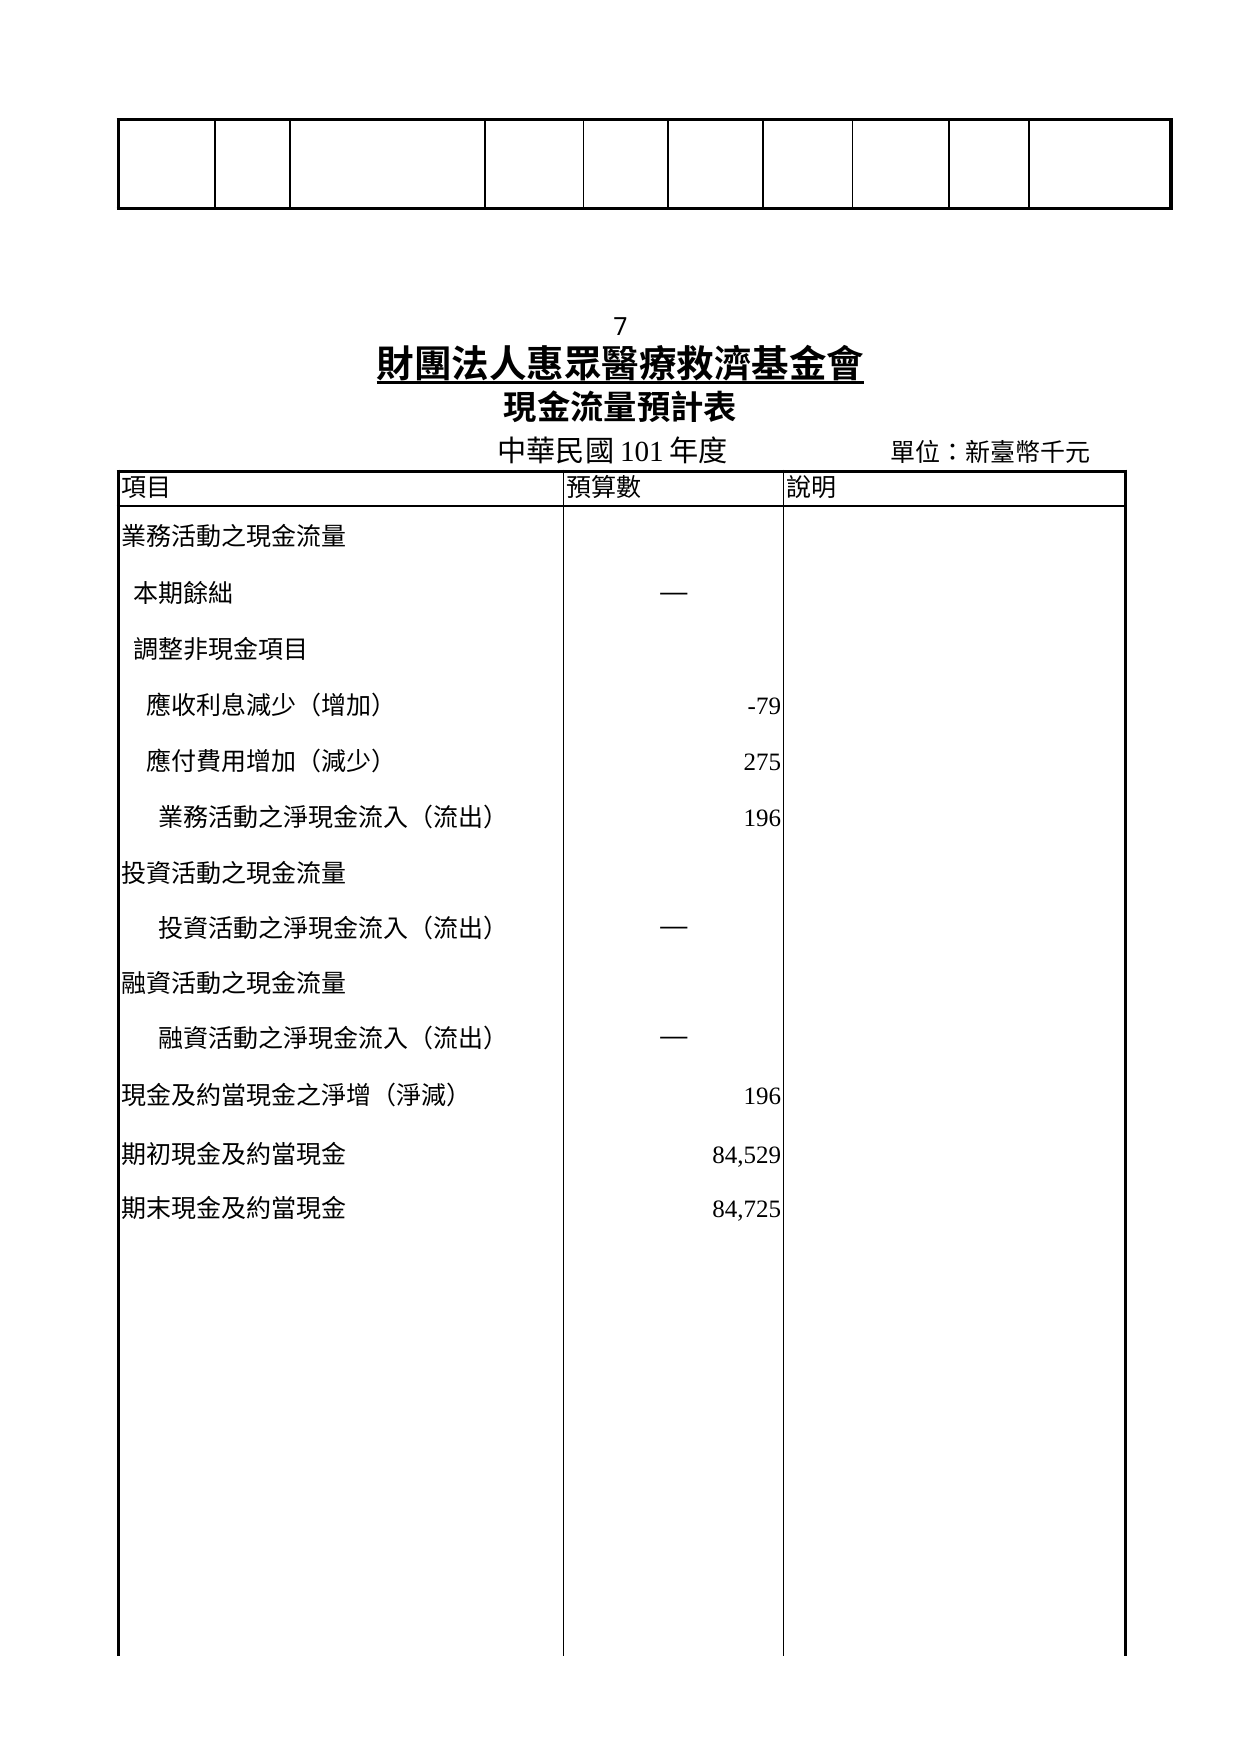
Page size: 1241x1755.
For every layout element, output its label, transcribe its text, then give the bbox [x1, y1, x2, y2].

table_cell [784, 1446, 1124, 1498]
table_cell [784, 1393, 1124, 1446]
table_cell [120, 1341, 563, 1393]
table_cell [564, 1604, 783, 1656]
table_cell [784, 734, 1124, 789]
table_cell [784, 1604, 1124, 1656]
table_cell [564, 1498, 783, 1551]
text 中華民國101年度 單位：新臺幣千元 [118, 428, 1122, 469]
table_cell [120, 1235, 563, 1288]
table_cell [784, 1064, 1124, 1126]
table_cell [120, 1446, 563, 1498]
table_cell [564, 846, 783, 901]
table_cell [853, 121, 948, 207]
table_cell [784, 565, 1124, 621]
table_cell [120, 121, 214, 207]
table_cell 應付費用增加（減少） [120, 734, 563, 789]
table_cell [486, 121, 583, 207]
table_cell 期初現金及約當現金 [120, 1126, 563, 1183]
table_cell [669, 121, 762, 207]
table_cell [120, 1288, 563, 1341]
table_cell [291, 121, 484, 207]
table_cell [950, 121, 1028, 207]
table_cell [216, 121, 289, 207]
table_cell 投資活動之淨現金流入（流出） [120, 901, 563, 955]
table_cell [564, 507, 783, 565]
table_cell [764, 121, 852, 207]
table_cell [120, 1498, 563, 1551]
table_cell [784, 1341, 1124, 1393]
table_cell [120, 1604, 563, 1656]
table_cell [784, 1288, 1124, 1341]
table_cell [784, 1235, 1124, 1288]
table_cell － [564, 565, 783, 621]
table_cell [784, 1183, 1124, 1235]
table_cell [784, 621, 1124, 677]
table_cell 業務活動之現金流量 [120, 507, 563, 565]
table_cell [784, 507, 1124, 565]
table_header 項目 [120, 473, 563, 505]
table_cell [784, 901, 1124, 955]
table_cell 275 [564, 734, 783, 789]
table_cell [564, 955, 783, 1012]
table_cell [564, 1446, 783, 1498]
text 現金流量預計表 [118, 386, 1122, 428]
table_cell [784, 1498, 1124, 1551]
table_cell 本期餘絀 [120, 565, 563, 621]
table_cell 84,725 [564, 1183, 783, 1235]
table_cell [564, 1393, 783, 1446]
table_cell -79 [564, 677, 783, 734]
table_cell 期末現金及約當現金 [120, 1183, 563, 1235]
table_cell 196 [564, 789, 783, 846]
table_cell [784, 1126, 1124, 1183]
table_header 預算數 [564, 473, 783, 505]
table_cell 84,529 [564, 1126, 783, 1183]
table_cell 業務活動之淨現金流入（流出） [120, 789, 563, 846]
table_cell [564, 1288, 783, 1341]
table_cell [784, 677, 1124, 734]
text 7 [118, 299, 1122, 344]
table_cell [1030, 121, 1169, 207]
table_cell － [564, 1012, 783, 1064]
table_cell － [564, 901, 783, 955]
table_header 說明 [784, 473, 1124, 505]
table_cell [784, 1551, 1124, 1603]
table_cell [120, 1393, 563, 1446]
table_cell 調整非現金項目 [120, 621, 563, 677]
table_cell [564, 1235, 783, 1288]
table_cell 196 [564, 1064, 783, 1126]
text 財團法人惠眾醫療救濟基金會 [118, 344, 1122, 386]
table_cell 現金及約當現金之淨增（淨減） [120, 1064, 563, 1126]
table_cell [120, 1551, 563, 1603]
table_cell [784, 1012, 1124, 1064]
table_cell [784, 846, 1124, 901]
table_cell [564, 621, 783, 677]
table_cell 應收利息減少（增加） [120, 677, 563, 734]
table_cell [564, 1341, 783, 1393]
table_cell [784, 789, 1124, 846]
table_cell 投資活動之現金流量 [120, 846, 563, 901]
table_cell 融資活動之淨現金流入（流出） [120, 1012, 563, 1064]
table_cell [584, 121, 667, 207]
table_cell [784, 955, 1124, 1012]
table_cell 融資活動之現金流量 [120, 955, 563, 1012]
table_cell [564, 1551, 783, 1603]
